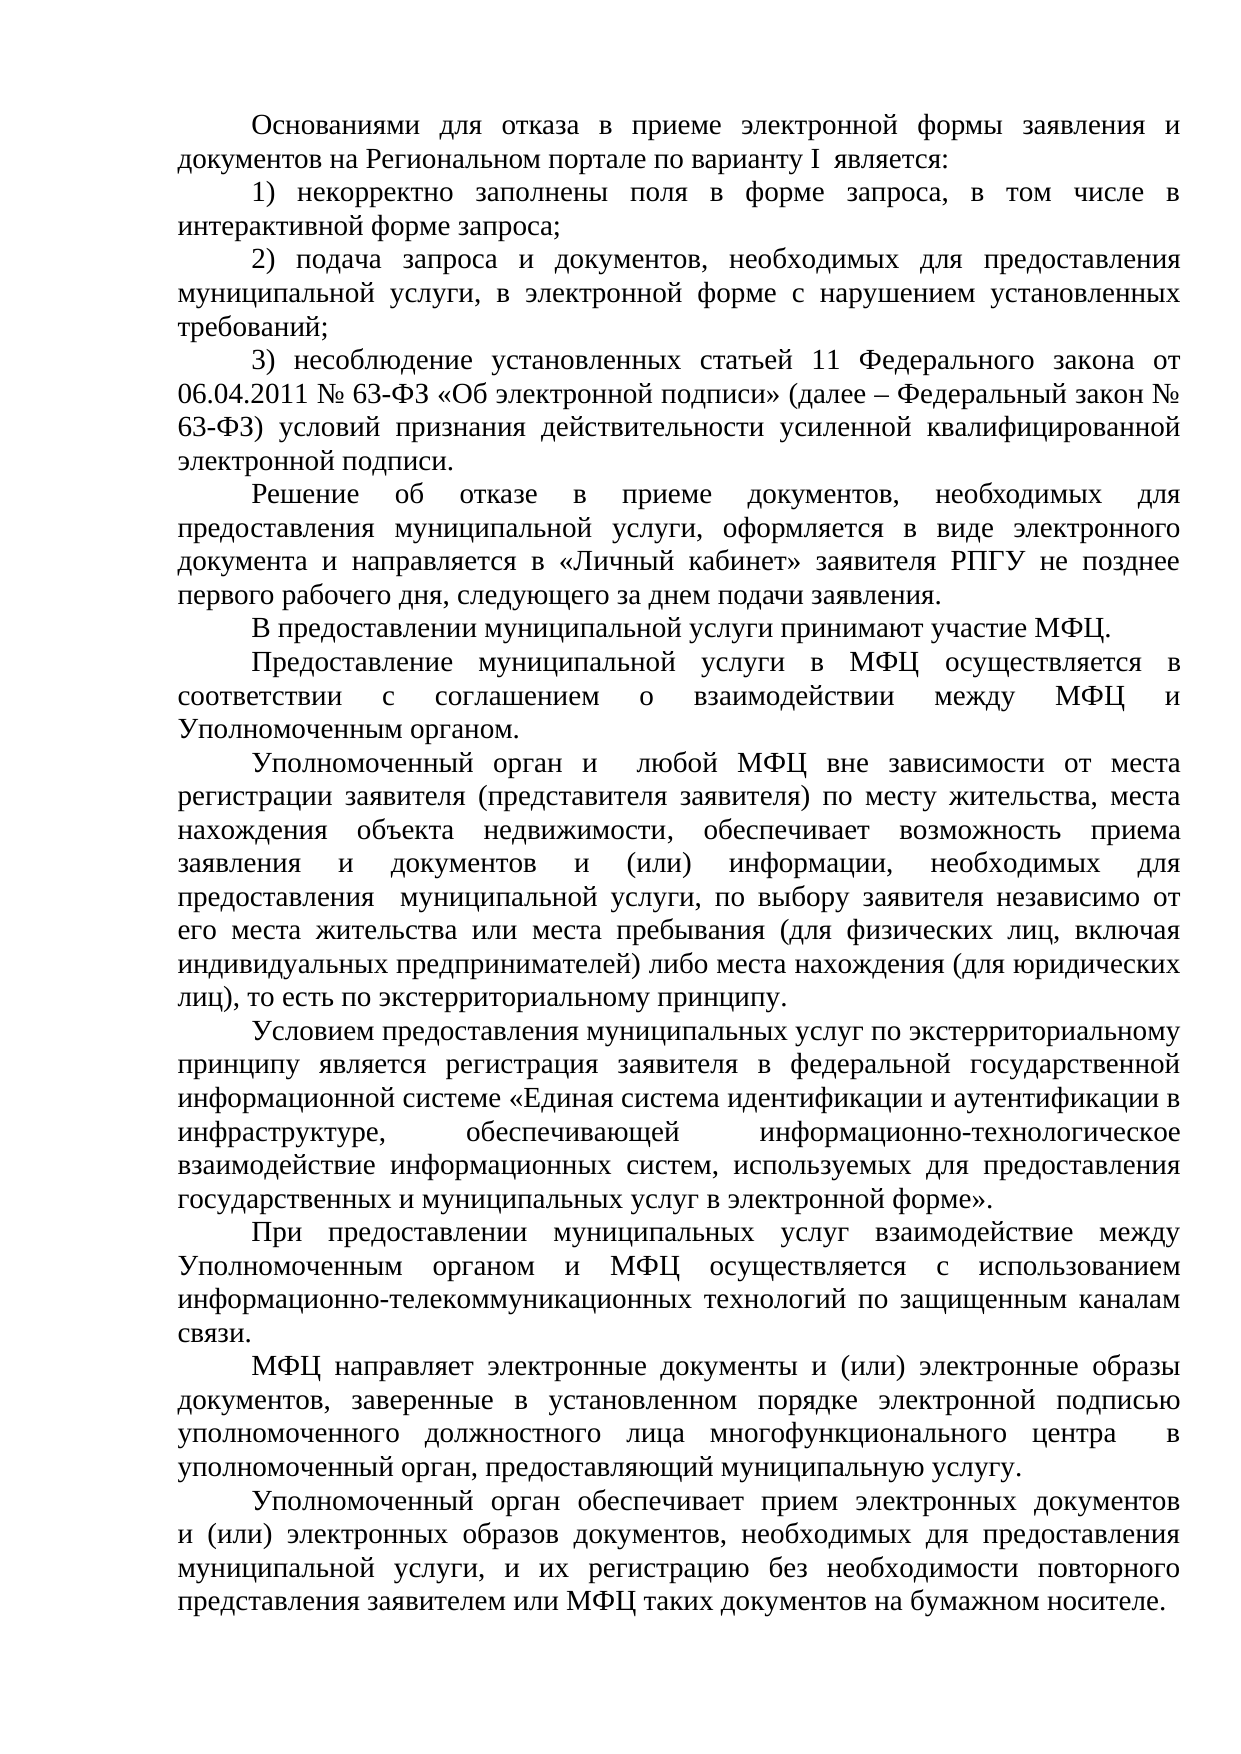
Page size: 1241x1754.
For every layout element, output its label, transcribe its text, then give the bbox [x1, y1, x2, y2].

text Уполномоченный орган обеспечивает прием электронных документов и (или) электронных образов документов, необходимых для предоставления муниципальной услуги, и их регистрацию без необходимости повторного представления заявителем или МФЦ таких документов на бумажном носителе. [177, 1483, 1181, 1617]
text 3) несоблюдение установленных статьей 11 Федерального закона от 06.04.2011 № 63-ФЗ «Об электронной подписи» (далее – Федеральный закон № 63-ФЗ) условий признания действительности усиленной квалифицированной электронной подписи. [177, 342, 1181, 476]
text В предоставлении муниципальной услуги принимают участие МФЦ. [177, 611, 1181, 644]
text При предоставлении муниципальных услуг взаимодействие между Уполномоченным органом и МФЦ осуществляется с использованием информационно-телекоммуникационных технологий по защищенным каналам связи. [177, 1214, 1181, 1348]
text МФЦ направляет электронные документы и (или) электронные образы документов, заверенные в установленном порядке электронной подписью уполномоченного должностного лица многофункционального центра в уполномоченный орган, предоставляющий муниципальную услугу. [177, 1348, 1181, 1483]
text Основаниями для отказа в приеме электронной формы заявления и документов на Региональном портале по варианту I является: [177, 107, 1181, 174]
text Предоставление муниципальной услуги в МФЦ осуществляется в соответствии с соглашением о взаимодействии между МФЦ и Уполномоченным органом. [177, 644, 1181, 745]
text Уполномоченный орган и любой МФЦ вне зависимости от места регистрации заявителя (представителя заявителя) по месту жительства, места нахождения объекта недвижимости, обеспечивает возможность приема заявления и документов и (или) информации, необходимых для предоставления муниципальной услуги, по выбору заявителя независимо от его места жительства или места пребывания (для физических лиц, включая индивидуальных предпринимателей) либо места нахождения (для юридических лиц), то есть по экстерриториальному принципу. [177, 745, 1181, 1013]
text Решение об отказе в приеме документов, необходимых для предоставления муниципальной услуги, оформляется в виде электронного документа и направляется в «Личный кабинет» заявителя РПГУ не позднее первого рабочего дня, следующего за днем подачи заявления. [177, 476, 1181, 611]
text 2) подача запроса и документов, необходимых для предоставления муниципальной услуги, в электронной форме с нарушением установленных требований; [177, 242, 1181, 342]
text 1) некорректно заполнены поля в форме запроса, в том числе в интерактивной форме запроса; [177, 174, 1181, 242]
text Условием предоставления муниципальных услуг по экстерриториальному принципу является регистрация заявителя в федеральной государственной информационной системе «Единая система идентификации и аутентификации в инфраструктуре, обеспечивающей информационно-технологическое взаимодействие информационных систем, используемых для предоставления государственных и муниципальных услуг в электронной форме». [177, 1013, 1181, 1214]
